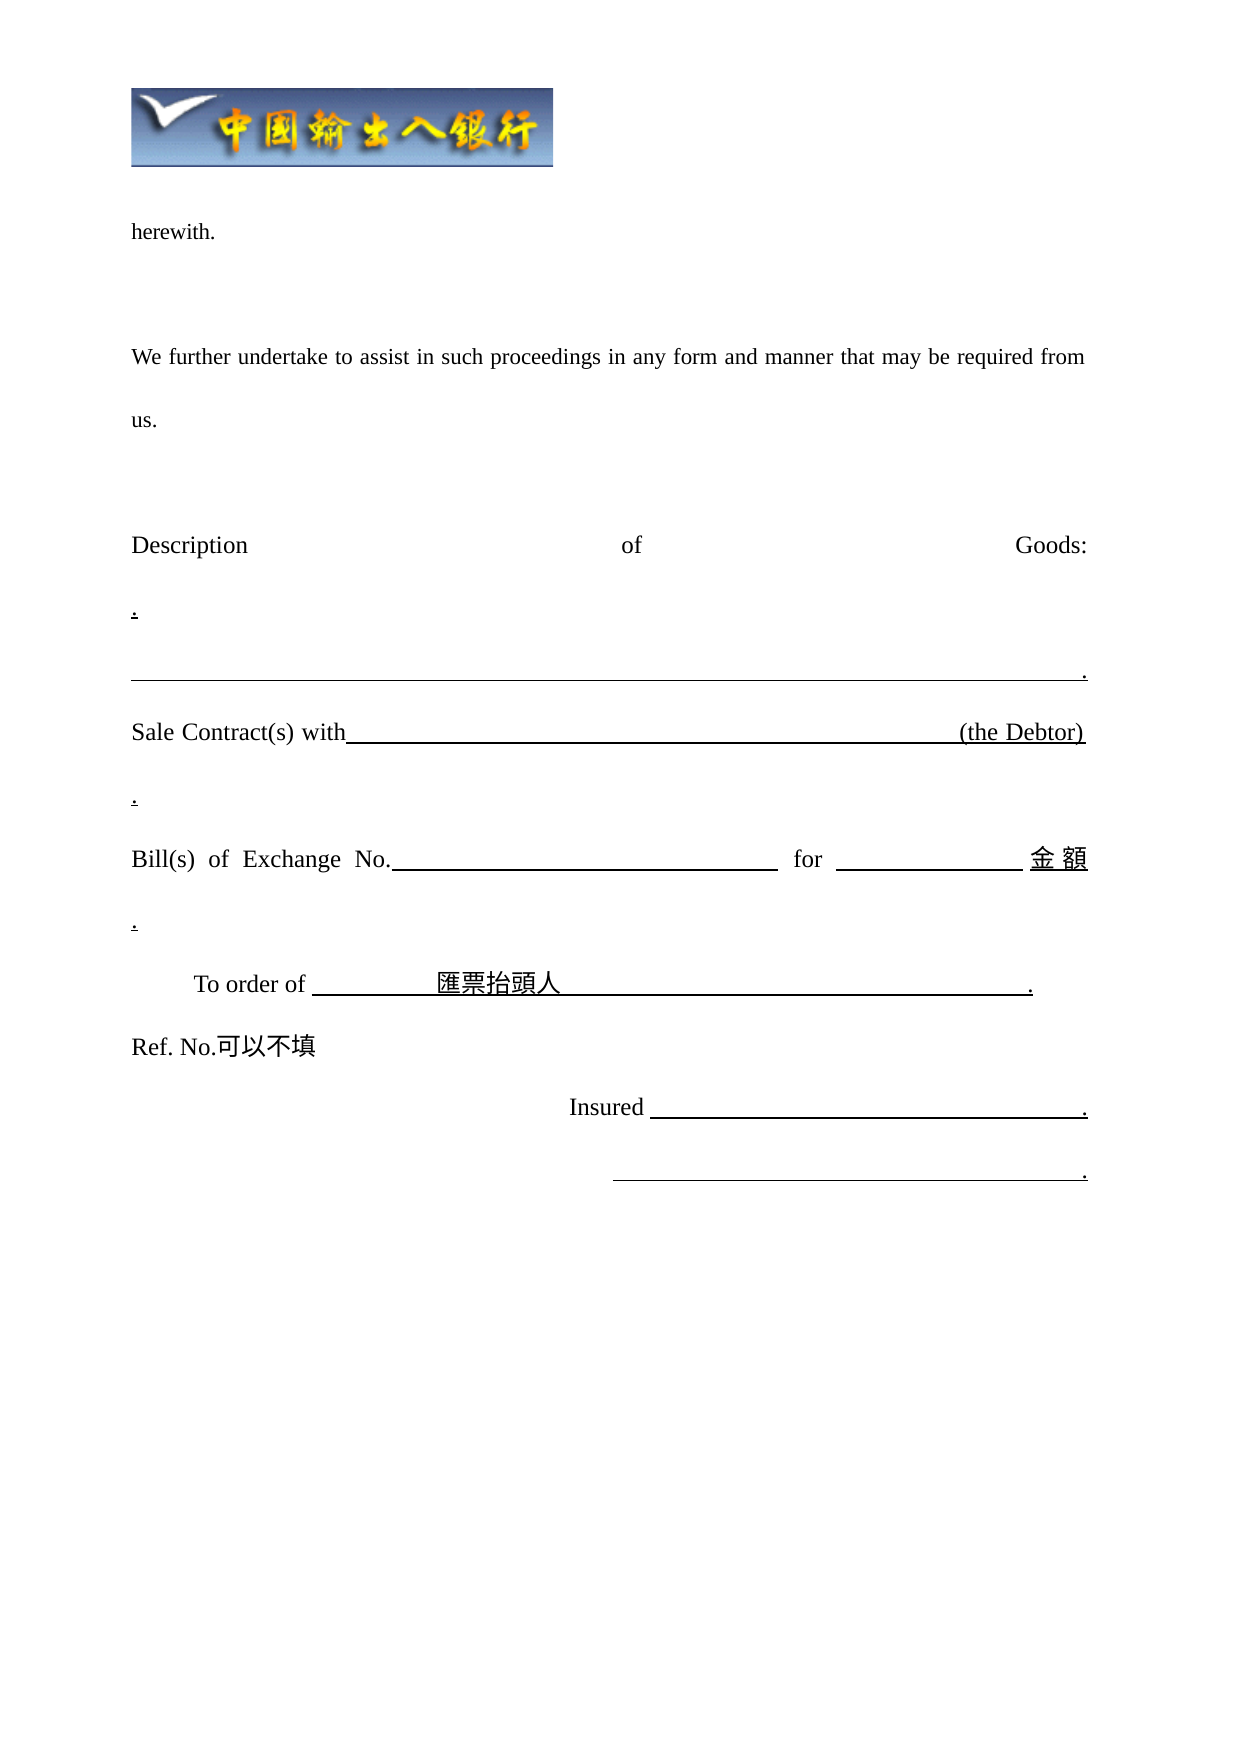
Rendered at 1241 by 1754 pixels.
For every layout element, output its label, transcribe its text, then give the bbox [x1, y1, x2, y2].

text To order of 匯票抬頭人 . [131, 940, 1087, 1002]
text Description of Goods: . [131, 502, 1087, 627]
text . [131, 627, 1087, 680]
text [131, 681, 1087, 690]
text herewith. [131, 190, 1087, 252]
text . [131, 1127, 1087, 1190]
text We further undertake to assist in such proceedings in any form and manner that may be required from us. [131, 315, 1087, 440]
text Ref. No.可以不填 [131, 1002, 1087, 1065]
text Sale Contract(s) with (the Debtor) . [131, 690, 1087, 815]
text Bill(s) of Exchange No. for 金額 . [131, 815, 1087, 940]
text Insured . [131, 1065, 1087, 1127]
